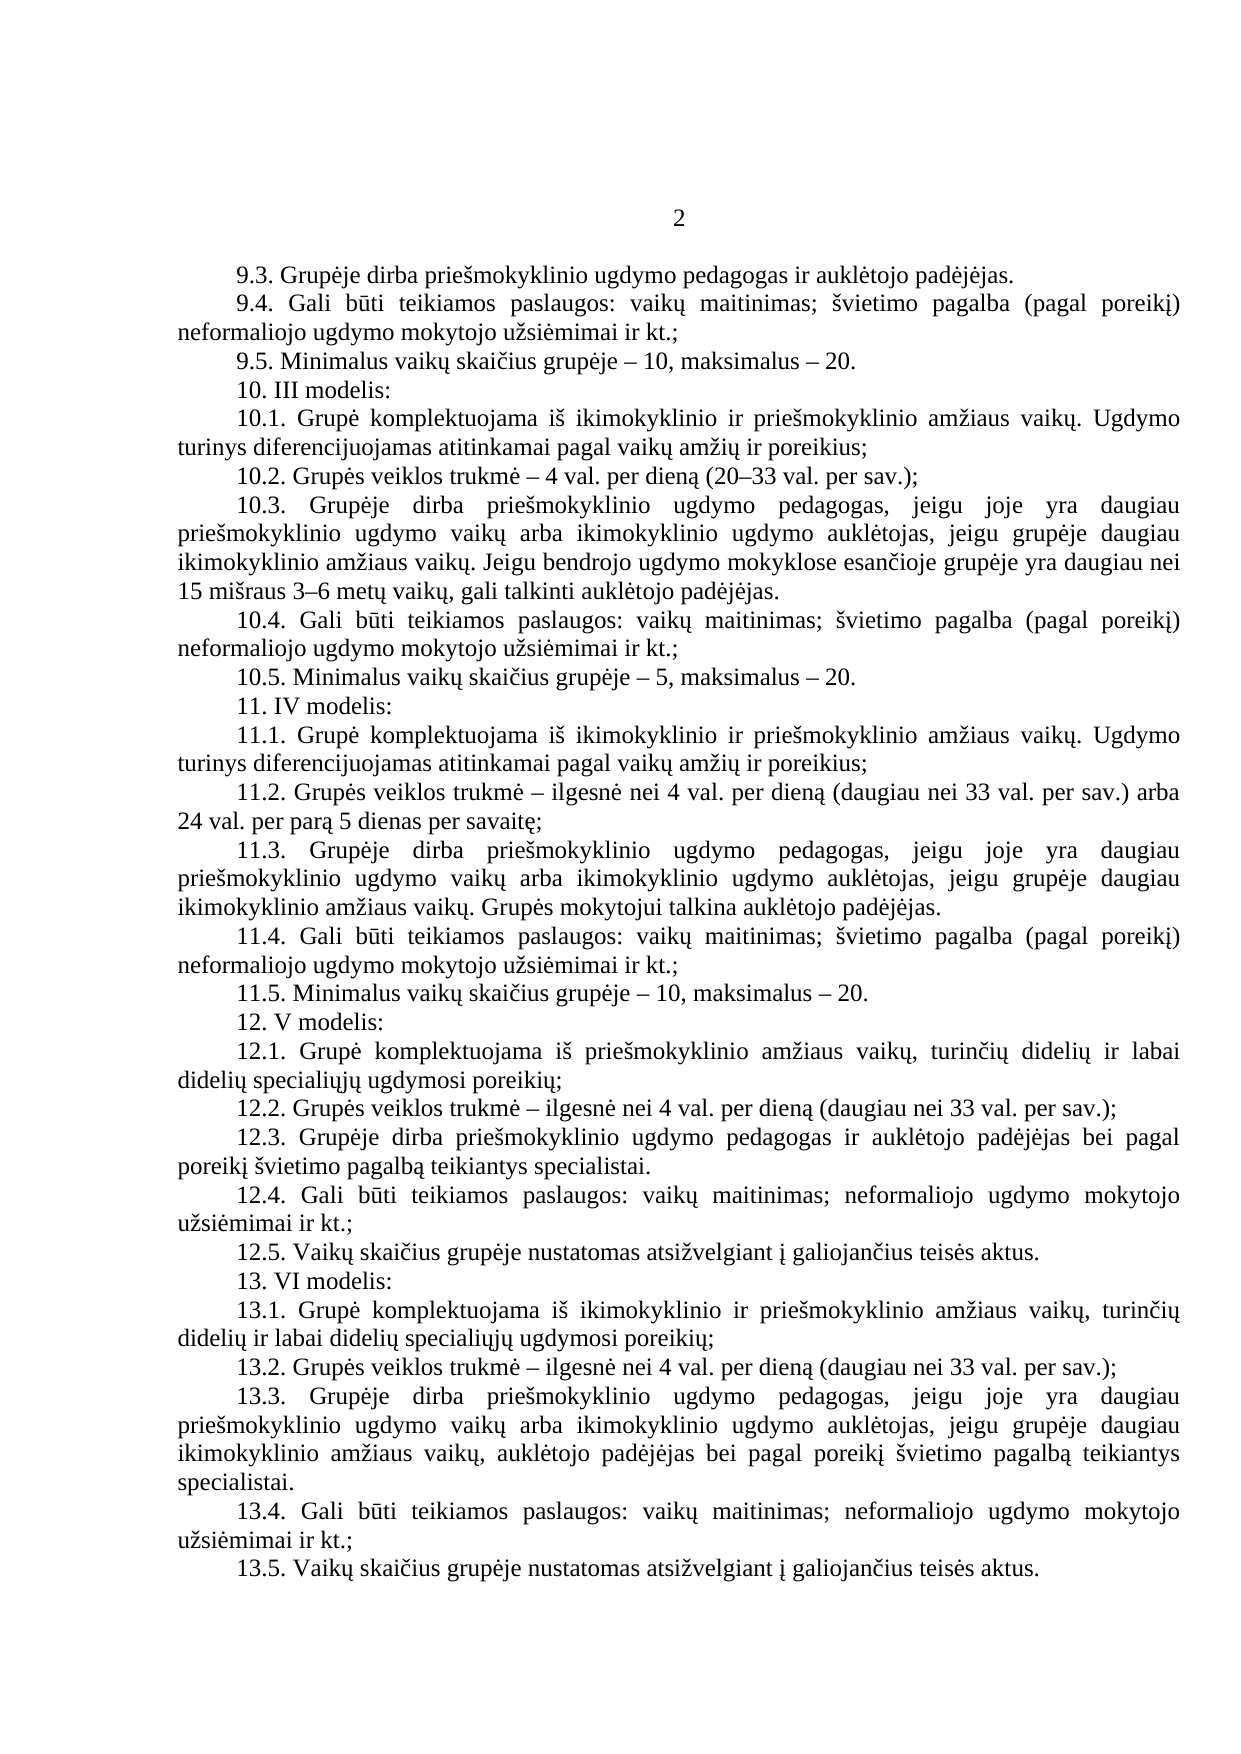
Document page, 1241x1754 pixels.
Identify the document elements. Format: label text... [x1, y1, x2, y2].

text 11.2. Grupės veiklos trukmė – ilgesnė nei 4 val. per dieną (daugiau nei 33 val. per sav.) arba 24 val. per parą 5 dienas per savaitę; [177, 777, 1181, 835]
text 10.1. Grupė komplektuojama iš ikimokyklinio ir priešmokyklinio amžiaus vaikų. Ugdymo turinys diferencijuojamas atitinkamai pagal vaikų amžių ir poreikius; [177, 403, 1181, 461]
text 12. V modelis: [177, 1007, 1181, 1036]
text 9.5. Minimalus vaikų skaičius grupėje – 10, maksimalus – 20. [177, 346, 1181, 375]
text 13.2. Grupės veiklos trukmė – ilgesnė nei 4 val. per dieną (daugiau nei 33 val. per sav.); [177, 1352, 1181, 1381]
text 13.5. Vaikų skaičius grupėje nustatomas atsižvelgiant į galiojančius teisės aktus. [177, 1553, 1181, 1582]
text 11.3. Grupėje dirba priešmokyklinio ugdymo pedagogas, jeigu joje yra daugiau priešmokyklinio ugdymo vaikų arba ikimokyklinio ugdymo auklėtojas, jeigu grupėje daugiau ikimokyklinio amžiaus vaikų. Grupės mokytojui talkina auklėtojo padėjėjas. [177, 835, 1181, 921]
text 11.4. Gali būti teikiamos paslaugos: vaikų maitinimas; švietimo pagalba (pagal poreikį) neformaliojo ugdymo mokytojo užsiėmimai ir kt.; [177, 921, 1181, 978]
text 13. VI modelis: [177, 1266, 1181, 1295]
text 10.3. Grupėje dirba priešmokyklinio ugdymo pedagogas, jeigu joje yra daugiau priešmokyklinio ugdymo vaikų arba ikimokyklinio ugdymo auklėtojas, jeigu grupėje daugiau ikimokyklinio amžiaus vaikų. Jeigu bendrojo ugdymo mokyklose esančioje grupėje yra daugiau nei 15 mišraus 3–6 metų vaikų, gali talkinti auklėtojo padėjėjas. [177, 490, 1181, 605]
text 12.2. Grupės veiklos trukmė – ilgesnė nei 4 val. per dieną (daugiau nei 33 val. per sav.); [177, 1093, 1181, 1122]
text 12.3. Grupėje dirba priešmokyklinio ugdymo pedagogas ir auklėtojo padėjėjas bei pagal poreikį švietimo pagalbą teikiantys specialistai. [177, 1122, 1181, 1180]
text 10.5. Minimalus vaikų skaičius grupėje – 5, maksimalus – 20. [177, 662, 1181, 691]
text 10.2. Grupės veiklos trukmė – 4 val. per dieną (20–33 val. per sav.); [177, 461, 1181, 490]
text 12.1. Grupė komplektuojama iš priešmokyklinio amžiaus vaikų, turinčių didelių ir labai didelių specialiųjų ugdymosi poreikių; [177, 1036, 1181, 1093]
text 12.5. Vaikų skaičius grupėje nustatomas atsižvelgiant į galiojančius teisės aktus. [177, 1237, 1181, 1266]
text 13.1. Grupė komplektuojama iš ikimokyklinio ir priešmokyklinio amžiaus vaikų, turinčių didelių ir labai didelių specialiųjų ugdymosi poreikių; [177, 1295, 1181, 1352]
text 12.4. Gali būti teikiamos paslaugos: vaikų maitinimas; neformaliojo ugdymo mokytojo užsiėmimai ir kt.; [177, 1180, 1181, 1237]
text 9.4. Gali būti teikiamos paslaugos: vaikų maitinimas; švietimo pagalba (pagal poreikį) neformaliojo ugdymo mokytojo užsiėmimai ir kt.; [177, 288, 1181, 346]
text 11. IV modelis: [177, 691, 1181, 720]
text 11.1. Grupė komplektuojama iš ikimokyklinio ir priešmokyklinio amžiaus vaikų. Ugdymo turinys diferencijuojamas atitinkamai pagal vaikų amžių ir poreikius; [177, 720, 1181, 777]
text 10.4. Gali būti teikiamos paslaugos: vaikų maitinimas; švietimo pagalba (pagal poreikį) neformaliojo ugdymo mokytojo užsiėmimai ir kt.; [177, 605, 1181, 662]
text 10. III modelis: [177, 375, 1181, 403]
text 11.5. Minimalus vaikų skaičius grupėje – 10, maksimalus – 20. [177, 978, 1181, 1007]
text 9.3. Grupėje dirba priešmokyklinio ugdymo pedagogas ir auklėtojo padėjėjas. [177, 260, 1181, 288]
text 13.3. Grupėje dirba priešmokyklinio ugdymo pedagogas, jeigu joje yra daugiau priešmokyklinio ugdymo vaikų arba ikimokyklinio ugdymo auklėtojas, jeigu grupėje daugiau ikimokyklinio amžiaus vaikų, auklėtojo padėjėjas bei pagal poreikį švietimo pagalbą teikiantys specialistai. [177, 1381, 1181, 1496]
text 13.4. Gali būti teikiamos paslaugos: vaikų maitinimas; neformaliojo ugdymo mokytojo užsiėmimai ir kt.; [177, 1496, 1181, 1553]
